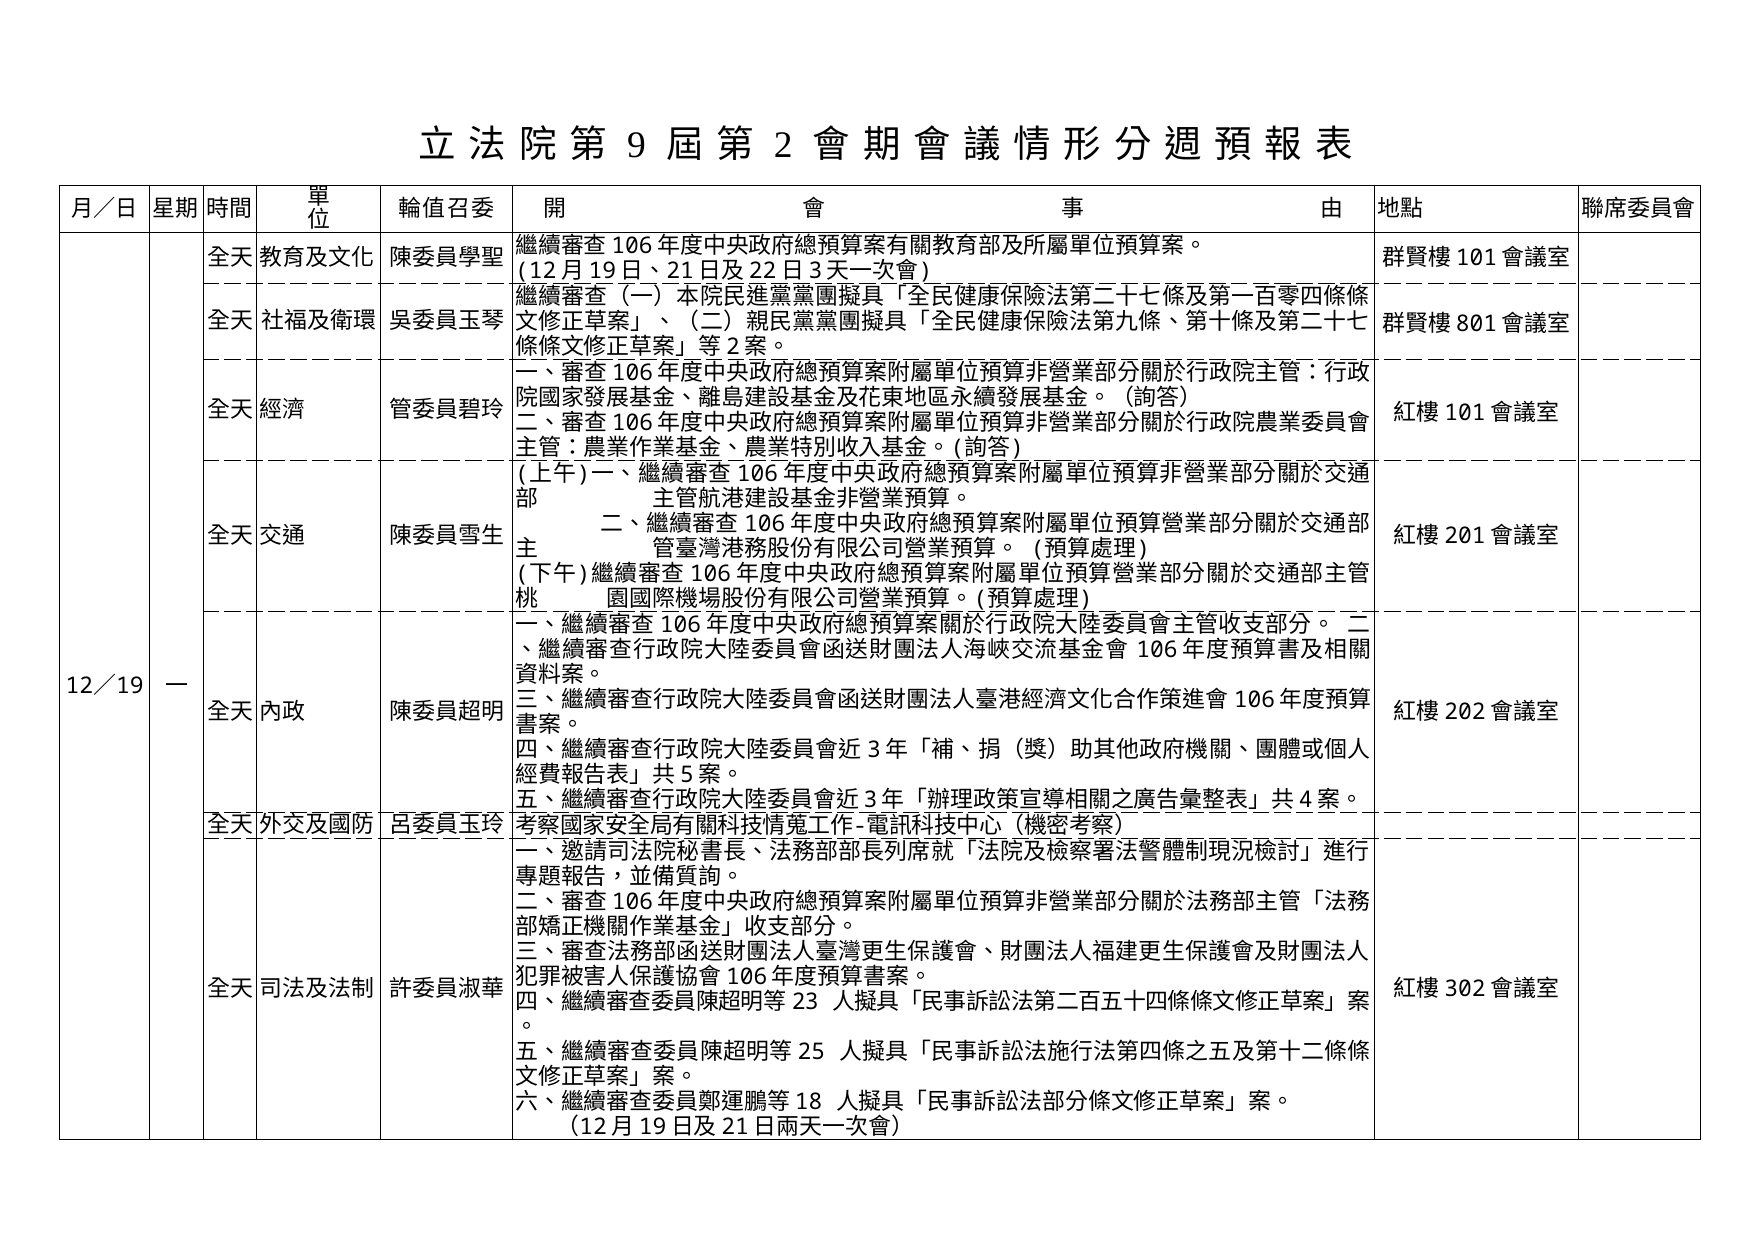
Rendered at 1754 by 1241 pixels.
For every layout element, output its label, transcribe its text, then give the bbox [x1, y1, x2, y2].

table_cell 全天 [204, 460, 256, 611]
table_cell 一、邀請司法院秘書長、法務部部長列席就「法院及檢察署法警體制現況檢討」進行 專題報告，並備質詢。 二、審查106年度中央政府總預算案附屬單位預算非營業部分關於法務部主管「法務 部矯正機關作業基金」收支部分。 三、審查法務部函送財團法人臺灣更生保護會、財團法人福建更生保護會及財團法人 犯罪被害人保護協會106年度預算書案。 四、繼續審查委員陳超明等23 人擬具「民事訴訟法第二百五十四條條文修正草案」案。 五、繼續審查委員陳超明等25 人擬具「民事訴訟法施行法第四條之五及第十二條條 文修正草案」案。 六、繼續審查委員鄭運鵬等18 人擬具「民事訴訟法部分條文修正草案」案。 （12月19日及21日兩天一次會） [513, 838, 1374, 1139]
table_cell 繼續審查（一）本院民進黨黨團擬具「全民健康保險法第二十七條及第一百零四條條文修正草案」、（二）親民黨黨團擬具「全民健康保險法第九條、第十條及第二十七條條文修正草案」等2案。 [513, 283, 1374, 359]
table_header 聯席委員會 [1579, 186, 1700, 232]
table_header 單 位 [257, 186, 380, 232]
table_cell [1579, 812, 1700, 838]
table_cell [1579, 838, 1700, 1139]
table_cell 陳委員超明 [381, 611, 512, 812]
table_cell [1579, 611, 1700, 812]
table_cell 全天 [204, 611, 256, 812]
table_header 星期 [150, 186, 203, 232]
table_header 開會事由 [513, 186, 1374, 232]
table_cell 紅樓101會議室 [1375, 359, 1578, 460]
table_cell [1579, 460, 1700, 611]
table_cell 全天 [204, 812, 256, 838]
table_cell [1579, 233, 1700, 283]
table_cell 許委員淑華 [381, 838, 512, 1139]
table_cell 司法及法制 [257, 838, 380, 1139]
table_cell 外交及國防 [257, 812, 380, 838]
table_cell 教育及文化 [257, 233, 380, 283]
table_cell 一、繼續審查106年度中央政府總預算案關於行政院大陸委員會主管收支部分。 二、繼續審查行政院大陸委員會函送財團法人海峽交流基金會106年度預算書及相關 資料案。 三、繼續審查行政院大陸委員會函送財團法人臺港經濟文化合作策進會106年度預算 書案。 四、繼續審查行政院大陸委員會近3年「補、捐（獎）助其他政府機關、團體或個人 經費報告表」共5案。 五、繼續審查行政院大陸委員會近3年「辦理政策宣導相關之廣告彙整表」共4案。 [513, 611, 1374, 812]
table_cell 經濟 [257, 359, 380, 460]
table_cell 陳委員雪生 [381, 460, 512, 611]
table_header 時間 [204, 186, 256, 232]
table_cell 呂委員玉玲 [381, 812, 512, 838]
table_cell 一 [150, 233, 203, 1139]
table_cell 紅樓202會議室 [1375, 611, 1578, 812]
table_cell [1375, 812, 1578, 838]
table_cell 群賢樓801會議室 [1375, 283, 1578, 359]
table_cell (上午)一、繼續審查106年度中央政府總預算案附屬單位預算非營業部分關於交通部 主管航港建設基金非營業預算。 二、繼續審查106年度中央政府總預算案附屬單位預算營業部分關於交通部主 管臺灣港務股份有限公司營業預算。 (預算處理) (下午)繼續審查106年度中央政府總預算案附屬單位預算營業部分關於交通部主管桃 園國際機場股份有限公司營業預算。(預算處理) [513, 460, 1374, 611]
table_cell 社福及衛環 [257, 283, 380, 359]
table_cell 全天 [204, 283, 256, 359]
table_header 地點 [1375, 186, 1578, 232]
table_cell 全天 [204, 359, 256, 460]
table_cell 吳委員玉琴 [381, 283, 512, 359]
table_cell [1579, 359, 1700, 460]
table_header 月／日 [60, 186, 149, 232]
table_cell 紅樓201會議室 [1375, 460, 1578, 611]
table_cell 內政 [257, 611, 380, 812]
table_cell 管委員碧玲 [381, 359, 512, 460]
table_cell 繼續審查106年度中央政府總預算案有關教育部及所屬單位預算案。 (12月19日、21日及22日3天一次會) [513, 233, 1374, 283]
table_cell 全天 [204, 233, 256, 283]
table_header 輪值召委 [381, 186, 512, 232]
table_cell 交通 [257, 460, 380, 611]
table_cell 群賢樓101會議室 [1375, 233, 1578, 283]
table_cell 紅樓302會議室 [1375, 838, 1578, 1139]
table_cell 一、審查106年度中央政府總預算案附屬單位預算非營業部分關於行政院主管：行政 院國家發展基金、離島建設基金及花東地區永續發展基金。（詢答） 二、審查106年度中央政府總預算案附屬單位預算非營業部分關於行政院農業委員會 主管：農業作業基金、農業特別收入基金。(詢答) [513, 359, 1374, 460]
table_cell 全天 [204, 838, 256, 1139]
table_cell 12／19 [60, 233, 149, 1139]
table_cell 考察國家安全局有關科技情蒐工作-電訊科技中心（機密考察） [513, 812, 1374, 838]
text 立法院第9屆第2會期會議情形分週預報表 [338, 114, 1433, 168]
table_cell [1579, 283, 1700, 359]
table_cell 陳委員學聖 [381, 233, 512, 283]
